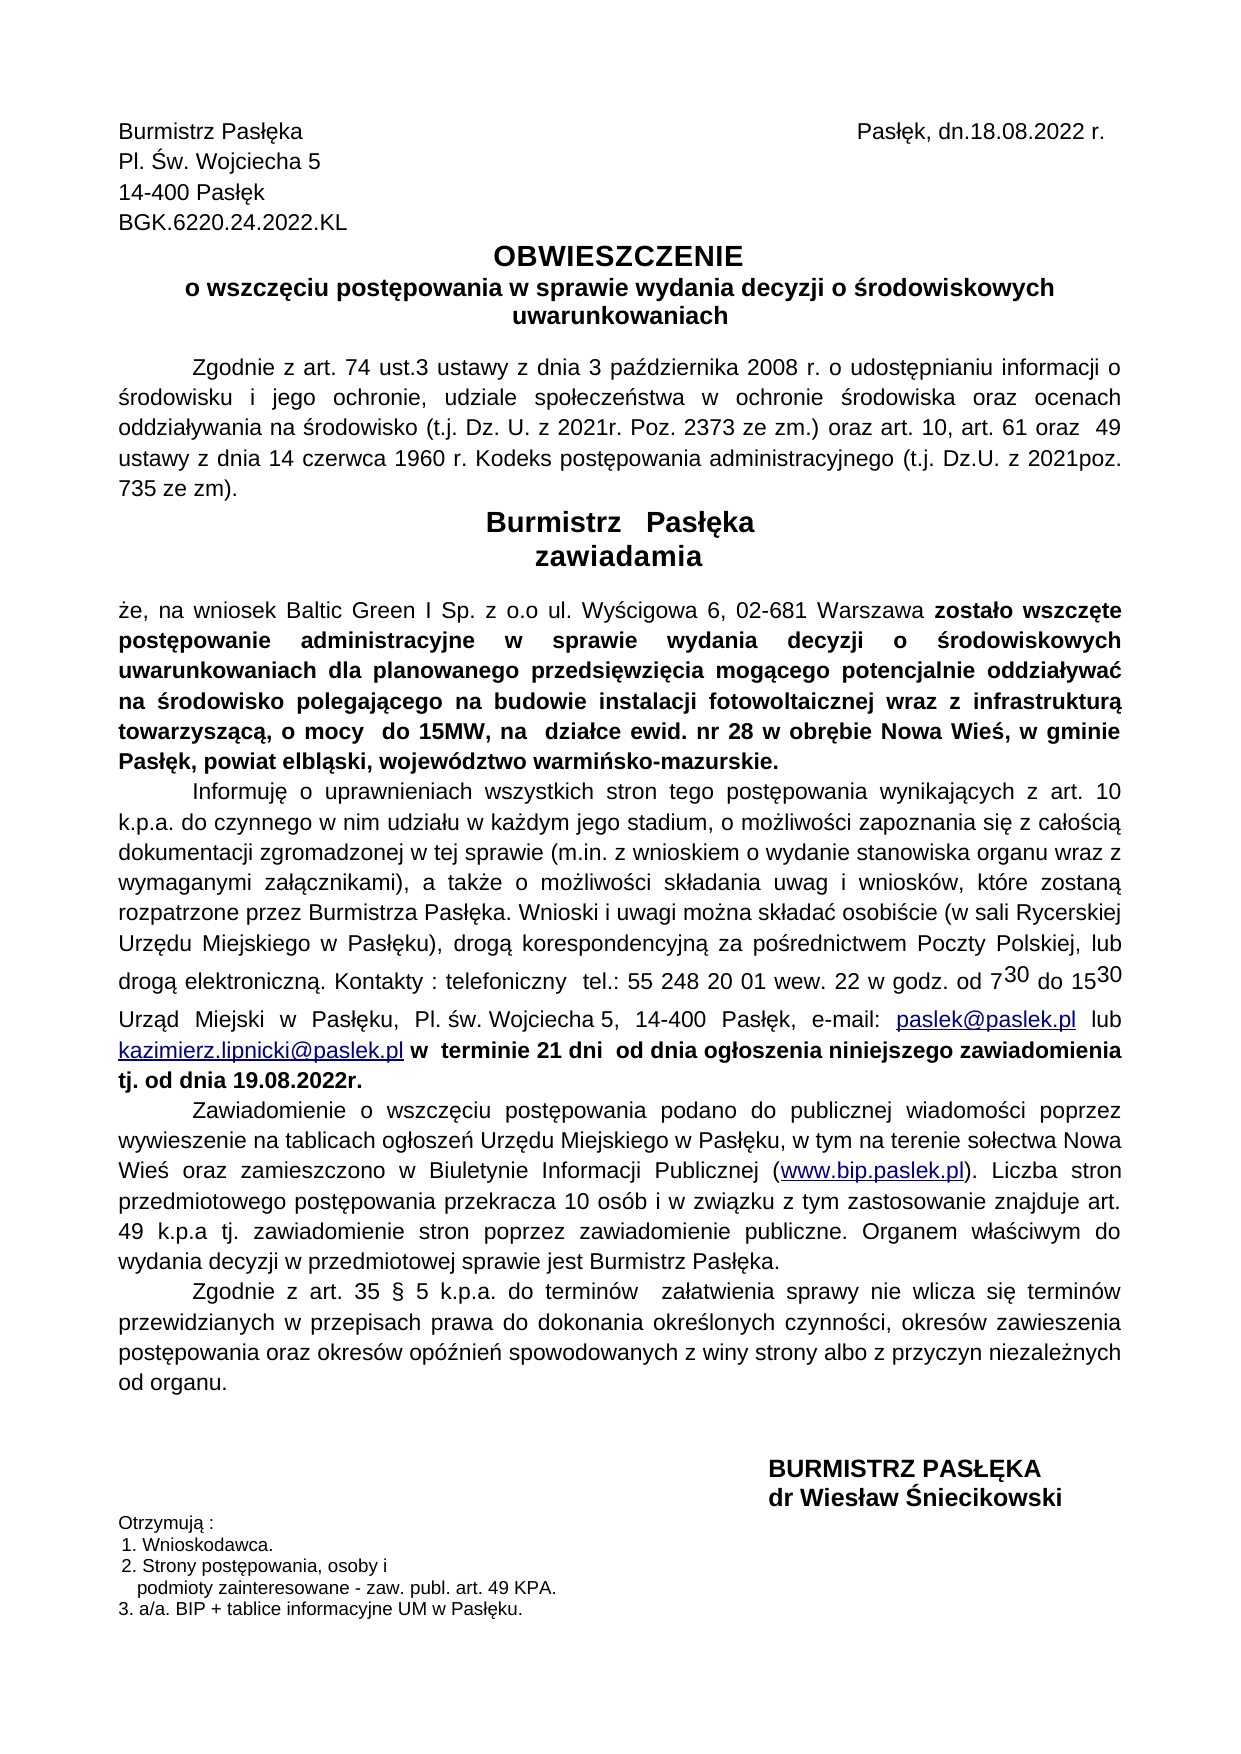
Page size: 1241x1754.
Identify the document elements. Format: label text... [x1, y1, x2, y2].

text 3. a/a. BIP + tablice informacyjne UM w Pasłęku. [118, 1598, 1122, 1620]
text 14-400 Pasłęk [118, 178, 1122, 205]
text BGK.6220.24.2022.KL [118, 209, 1122, 235]
text 2. Strony postępowania, osoby i [121, 1555, 1122, 1577]
text Informuję o uprawnieniach wszystkich stron tego postępowania wynikających z art. 10 k.p.a. do czynnego w nim udziału w każdym jego stadium, o możliwości zapoznania się z całością dokumentacji zgromadzonej w tej sprawie (m.in. z wnioskiem o wydanie stanowiska organu wraz z wymaganymi załącznikami), a także o możliwości składania uwag i wniosków, które zostaną rozpatrzone przez Burmistrza Pasłęka. Wnioski i uwagi można składać osobiście (w sali Rycerskiej Urzędu Miejskiego w Pasłęku), drogą korespondencyjną za pośrednictwem Poczty Polskiej, lub drogą elektroniczną. Kontakty : telefoniczny tel.: 55 248 20 01 wew. 22 w godz. od 730 do 1530 Urząd Miejski w Pasłęku, Pl. św. Wojciecha 5, 14-400 Pasłęk, e-mail: paslek@paslek.pl lub kazimierz.lipnicki@paslek.pl w terminie 21 dni od dnia ogłoszenia niniejszego zawiadomienia tj. od dnia 19.08.2022r. [118, 778, 1122, 1093]
text 1. Wnioskodawca. [121, 1533, 1122, 1555]
text Zgodnie z art. 35 § 5 k.p.a. do terminów załatwienia sprawy nie wlicza się terminów przewidzianych w przepisach prawa do dokonania określonych czynności, okresów zawieszenia postępowania oraz okresów opóźnień spowodowanych z winy strony albo z przyczyn niezależnych od organu. [118, 1278, 1122, 1395]
text Otrzymują : [118, 1512, 1122, 1533]
text Burmistrz Pasłęka Pasłęk, dn.18.08.2022 r. [118, 118, 1122, 144]
text z a w i a d a m i a [118, 538, 1122, 572]
text Zawiadomienie o wszczęciu postępowania podano do publicznej wiadomości poprzez wywieszenie na tablicach ogłoszeń Urzędu Miejskiego w Pasłęku, w tym na terenie sołectwa Nowa Wieś oraz zamieszczono w Biuletynie Informacji Publicznej (www.bip.paslek.pl). Liczba stron przedmiotowego postępowania przekracza 10 osób i w związku z tym zastosowanie znajduje art. 49 k.p.a tj. zawiadomienie stron poprzez zawiadomienie publiczne. Organem właściwym do wydania decyzji w przedmiotowej sprawie jest Burmistrz Pasłęka. [118, 1097, 1122, 1274]
text o wszczęciu postępowania w sprawie wydania decyzji o środowiskowych uwarunkowaniach [118, 272, 1122, 330]
text dr Wiesław Śniecikowski [118, 1483, 1122, 1512]
text Burmistrz Pasłęka [118, 505, 1122, 538]
text podmioty zainteresowane - zaw. publ. art. 49 KPA. [121, 1577, 1122, 1598]
text że, na wniosek Baltic Green I Sp. z o.o ul. Wyścigowa 6, 02-681 Warszawa zostało wszczęte postępowanie administracyjne w sprawie wydania decyzji o środowiskowych uwarunkowaniach dla planowanego przedsięwzięcia mogącego potencjalnie oddziaływać na środowisko polegającego na budowie instalacji fotowoltaicznej wraz z infrastrukturą towarzyszącą, o mocy do 15MW, na działce ewid. nr 28 w obrębie Nowa Wieś, w gminie Pasłęk, powiat elbląski, województwo warmińsko-mazurskie. [118, 597, 1122, 774]
text O B W I E S Z C Z E N I E [118, 239, 1122, 272]
text Pl. Św. Wojciecha 5 [118, 148, 1122, 175]
text Zgodnie z art. 74 ust.3 ustawy z dnia 3 października 2008 r. o udostępnianiu informacji o środowisku i jego ochronie, udziale społeczeństwa w ochronie środowiska oraz ocenach oddziaływania na środowisko (t.j. Dz. U. z 2021r. Poz. 2373 ze zm.) oraz art. 10, art. 61 oraz 49 ustawy z dnia 14 czerwca 1960 r. Kodeks postępowania administracyjnego (t.j. Dz.U. z 2021poz. 735 ze zm). [118, 352, 1122, 501]
text BURMISTRZ PASŁĘKA [118, 1454, 1122, 1483]
